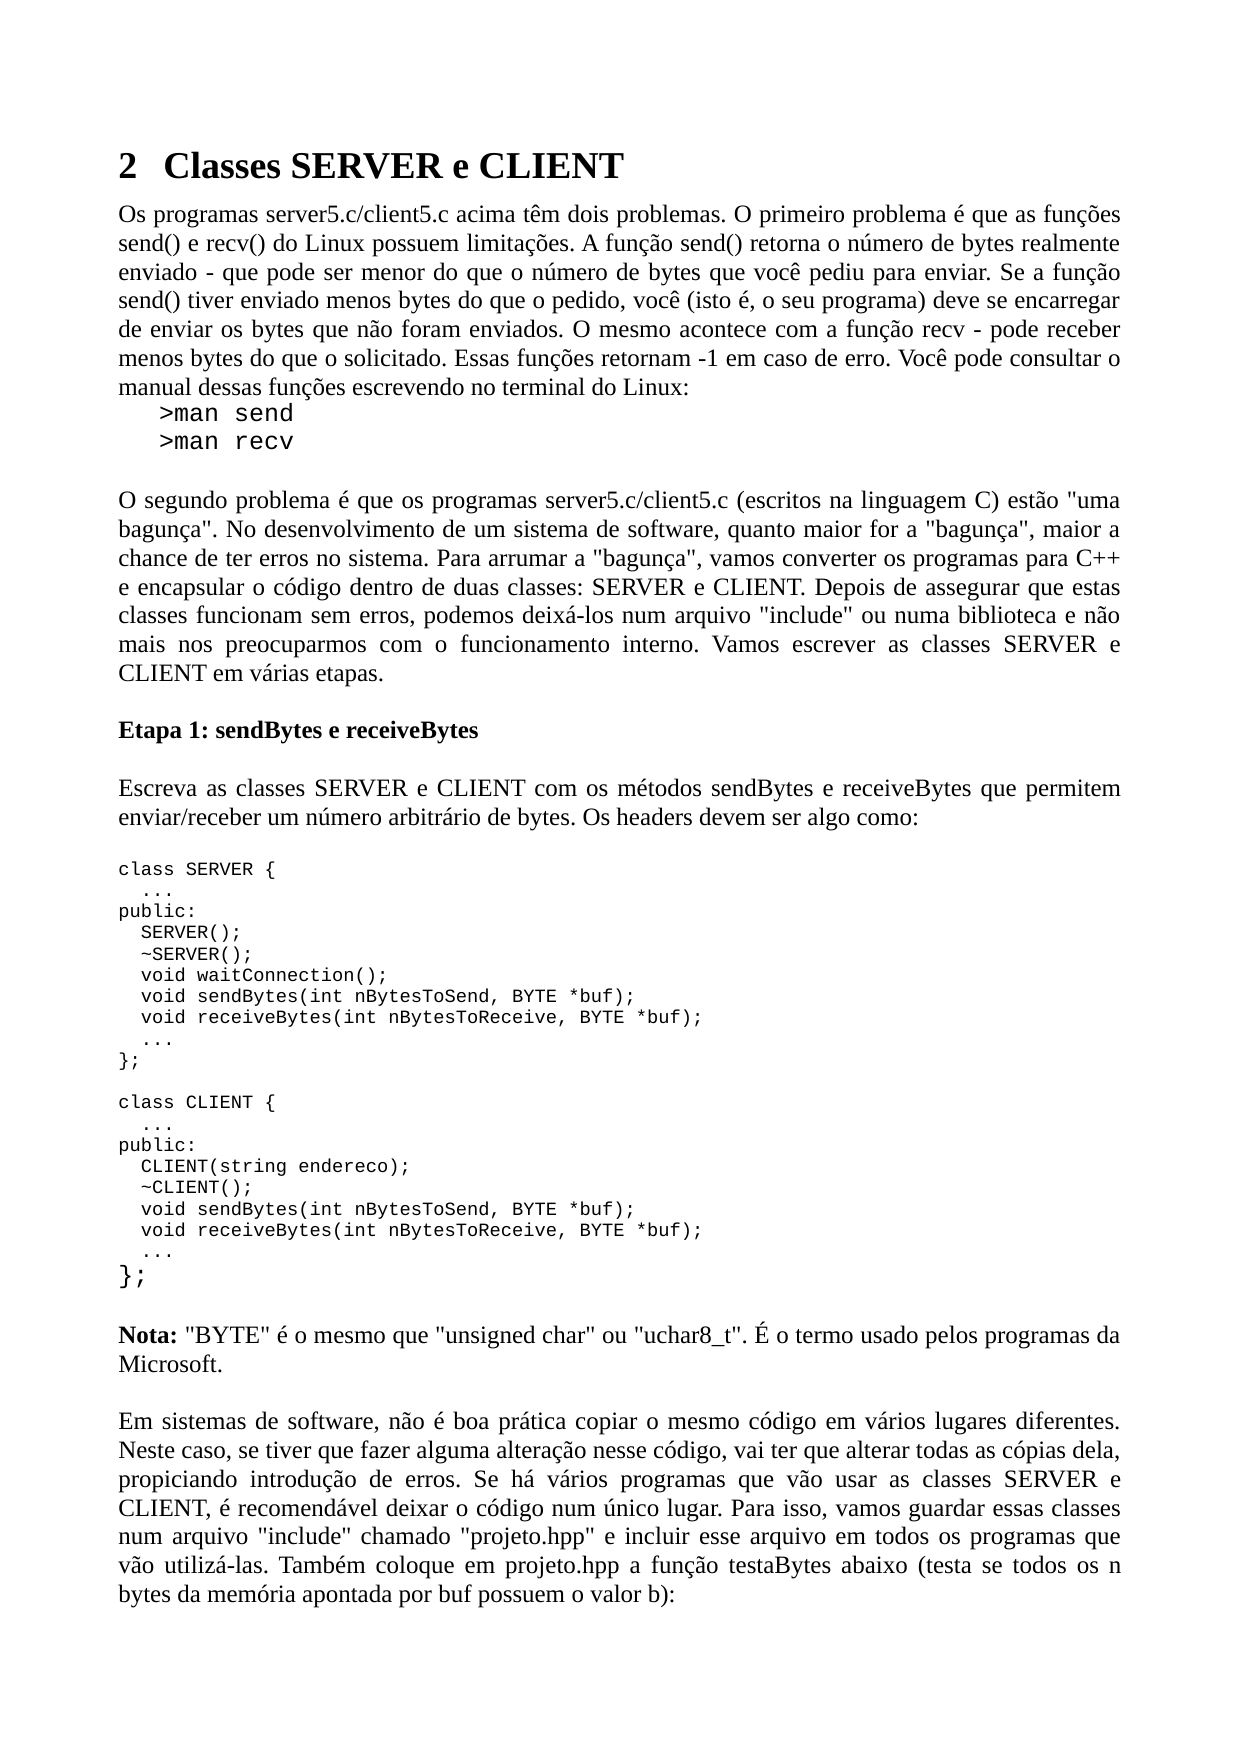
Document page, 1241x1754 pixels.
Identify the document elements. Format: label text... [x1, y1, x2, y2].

text Os programas server5.c/client5.c acima têm dois problemas. O primeiro problema é que as funções send() e recv() do Linux possuem limitações. A função send() retorna o número de bytes realmente enviado - que pode ser menor do que o número de bytes que você pediu para enviar. Se a função send() tiver enviado menos bytes do que o pedido, você (isto é, o seu programa) deve se encarregar de enviar os bytes que não foram enviados. O mesmo acontece com a função recv - pode receber menos bytes do que o solicitado. Essas funções retornam -1 em caso de erro. Você pode consultar o manual dessas funções escrevendo no terminal do Linux: [118, 199, 1122, 401]
text void sendBytes(int nBytesToSend, BYTE *buf); [118, 1199, 1122, 1221]
text }; [118, 1263, 1122, 1291]
text class CLIENT { [118, 1093, 1122, 1114]
subtitle Classes SERVER e CLIENT [118, 143, 1122, 187]
text Em sistemas de software, não é boa prática copiar o mesmo código em vários lugares diferentes. Neste caso, se tiver que fazer alguma alteração nesse código, vai ter que alterar todas as cópias dela, propiciando introdução de erros. Se há vários programas que vão usar as classes SERVER e CLIENT, é recomendável deixar o código num único lugar. Para isso, vamos guardar essas classes num arquivo "include" chamado "projeto.hpp" e incluir esse arquivo em todos os programas que vão utilizá-las. Também coloque em projeto.hpp a função testaBytes abaixo (testa se todos os n bytes da memória apontada por buf possuem o valor b): [118, 1406, 1122, 1608]
text ... [118, 1242, 1122, 1263]
text O segundo problema é que os programas server5.c/client5.c (escritos na linguagem C) estão "uma bagunça". No desenvolvimento de um sistema de software, quanto maior for a "bagunça", maior a chance de ter erros no sistema. Para arrumar a "bagunça", vamos converter os programas para C++ e encapsular o código dentro de duas classes: SERVER e CLIENT. Depois de assegurar que estas classes funcionam sem erros, podemos deixá-los num arquivo "include" ou numa biblioteca e não mais nos preocuparmos com o funcionamento interno. Vamos escrever as classes SERVER e CLIENT em várias etapas. [118, 486, 1122, 687]
text >man send [118, 401, 1122, 429]
text ~CLIENT(); [118, 1178, 1122, 1199]
text void sendBytes(int nBytesToSend, BYTE *buf); [118, 987, 1122, 1008]
text }; [118, 1051, 1122, 1072]
text Etapa 1: sendBytes e receiveBytes [118, 716, 1122, 744]
text void waitConnection(); [118, 966, 1122, 987]
text public: [118, 902, 1122, 923]
text class SERVER { [118, 859, 1122, 881]
text Escreva as classes SERVER e CLIENT com os métodos sendBytes e receiveBytes que permitem enviar/receber um número arbitrário de bytes. Os headers devem ser algo como: [118, 773, 1122, 831]
text Nota: "BYTE" é o mesmo que "unsigned char" ou "uchar8_t". É o termo usado pelos programas da Microsoft. [118, 1320, 1122, 1378]
text ... [118, 881, 1122, 902]
text ... [118, 1029, 1122, 1051]
text ... [118, 1114, 1122, 1136]
text >man recv [118, 429, 1122, 457]
text void receiveBytes(int nBytesToReceive, BYTE *buf); [118, 1221, 1122, 1242]
text public: [118, 1136, 1122, 1157]
text void receiveBytes(int nBytesToReceive, BYTE *buf); [118, 1008, 1122, 1029]
text CLIENT(string endereco); [118, 1157, 1122, 1178]
text SERVER(); [118, 923, 1122, 944]
text ~SERVER(); [118, 944, 1122, 966]
